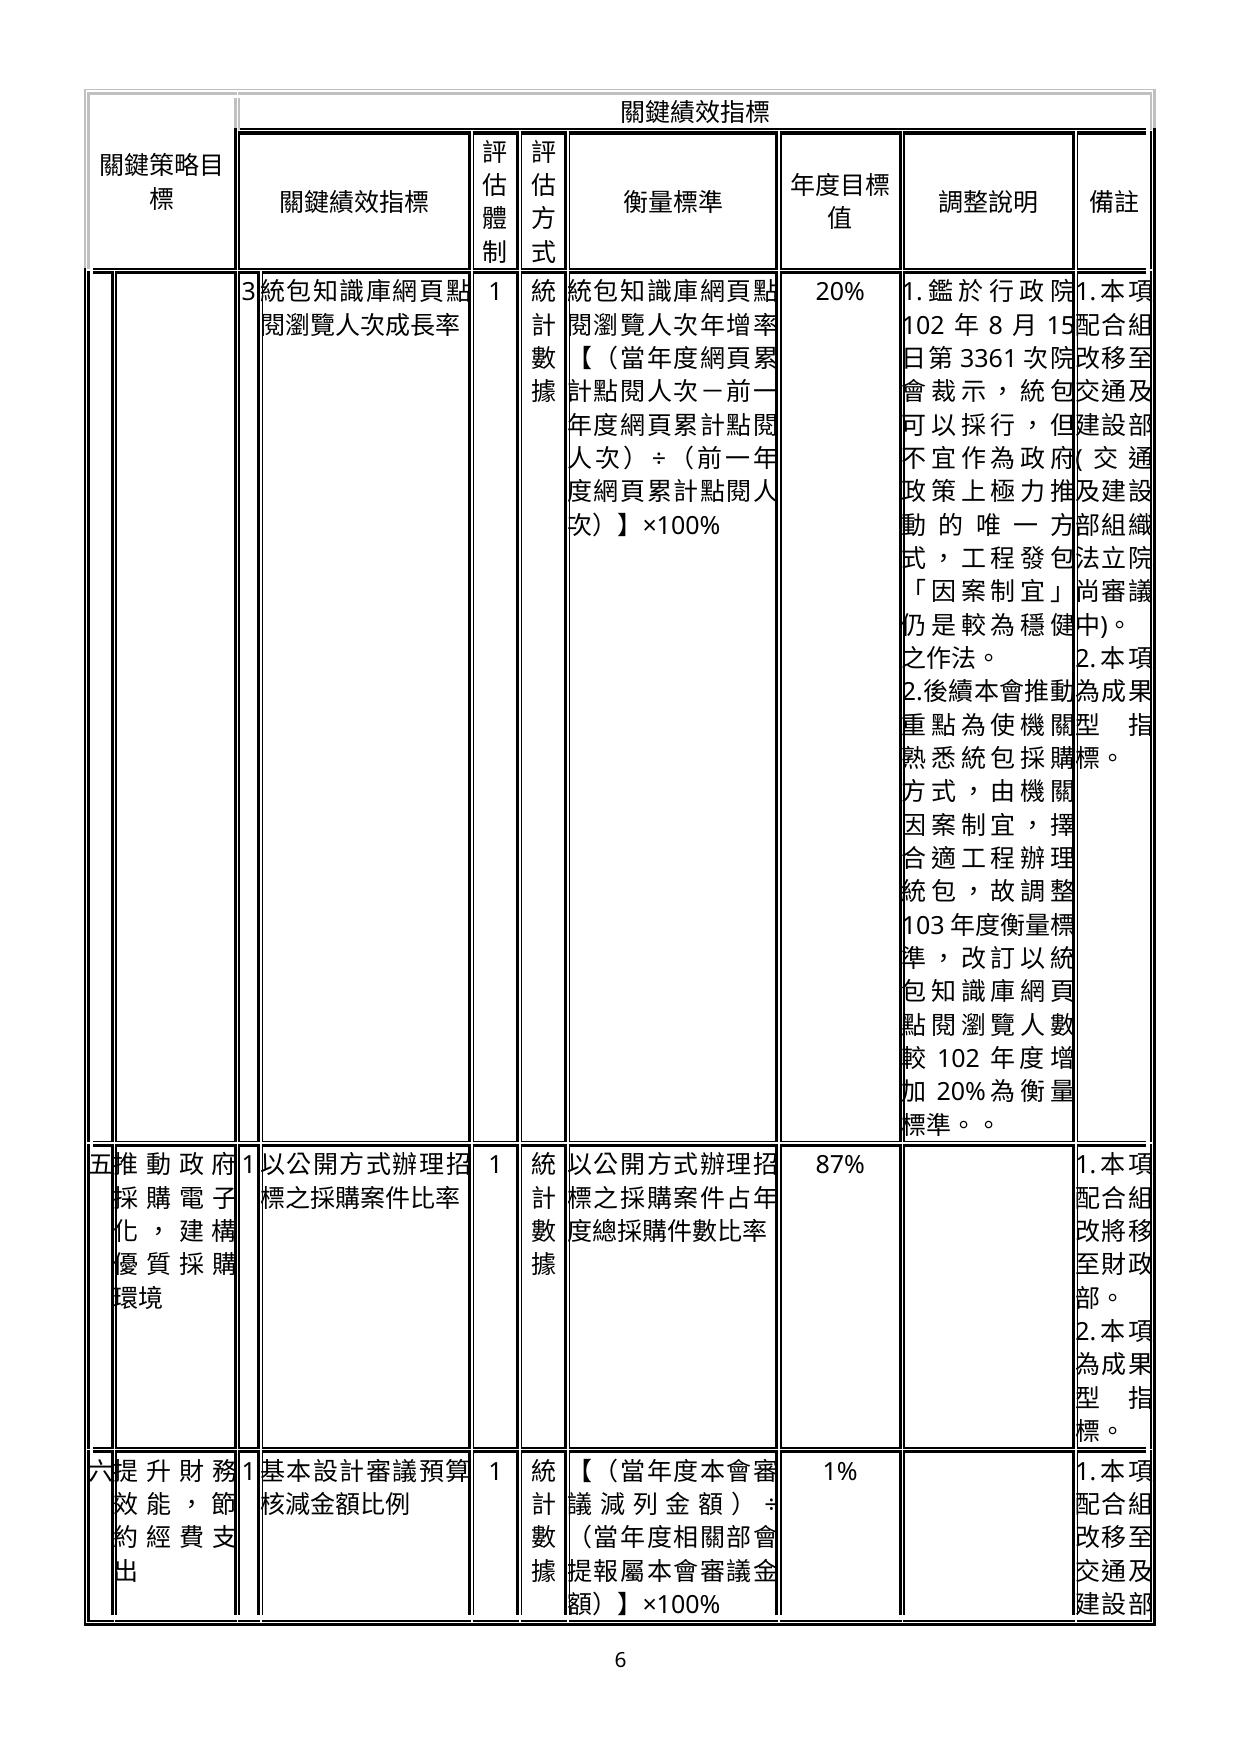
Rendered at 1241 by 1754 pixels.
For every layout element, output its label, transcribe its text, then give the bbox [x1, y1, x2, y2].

table_cell [905, 1147, 1072, 1447]
table_cell 年度目標值 [782, 135, 899, 268]
table_cell 五 [90, 1174, 111, 1447]
table_header 關鍵策略目標 [90, 95, 237, 268]
table_cell 統計數據 [522, 274, 564, 1141]
table_cell 六 [87, 1447, 114, 1466]
table_cell 關鍵績效指標 [240, 135, 468, 268]
table_cell 3 [240, 274, 257, 1141]
table_cell 1 [471, 1447, 519, 1620]
table_cell 1% [778, 1447, 902, 1620]
table_cell 統計數據 [522, 1147, 564, 1447]
table_cell 評估 體制 [474, 135, 516, 268]
table_cell [902, 1447, 1075, 1620]
table_cell 提升工程相關產業競爭力，並與國際接軌 [117, 274, 234, 1141]
table_cell 五 [87, 1141, 114, 1172]
table_cell 五 [98, 1164, 105, 1172]
table_cell 以公開方式辦理招標之採購案件占年度總採購件數比率 [570, 1147, 775, 1447]
table_cell 1.本項配合組改移至交通及建設部 [1075, 1447, 1153, 1620]
table_cell 推動政府採購電子化，建構優質採購環境 [117, 1147, 234, 1447]
table_cell 調整說明 [905, 135, 1072, 268]
table_cell 提升財務效能，節約經費支出 [114, 1453, 237, 1620]
table_cell 評估 方式 [522, 135, 564, 268]
table_cell 1.鑑於行政院102年8月15日第3361次院會裁示，統包可以採行，但不宜作為政府政策上極力推動的唯一方式，工程發包「因案制宜」仍是較為穩健之作法。 2.後續本會推動重點為使機關熟悉統包採購方式，由機關因案制宜，擇合適工程辦理統包，故調整103年度衡量標準，改訂以統包知識庫網頁點閱瀏覽人數較102年度增加20%為衡量標準。。 [905, 274, 1072, 1141]
table_cell 1 [474, 274, 516, 1141]
table_cell 1 [474, 1147, 516, 1447]
table_cell 1 [240, 1147, 257, 1447]
table_cell 統包知識庫網頁點閱瀏覽人次年增率【（當年度網頁累計點閱人次－前一年度網頁累計點閱人次）÷（前一年度網頁累計點閱人次）】×100% [570, 274, 775, 1141]
table_cell 四 [87, 268, 114, 1141]
table_cell 87% [782, 1147, 899, 1447]
table_cell 1 [237, 1447, 260, 1620]
table_cell 【（當年度本會審議減列金額）÷（當年度相關部會提報屬本會審議金額）】×100% [567, 1447, 778, 1620]
table_cell 衡量標準 [570, 135, 775, 268]
table_cell 20% [782, 274, 899, 1141]
table_cell 1.本項配合組改將移至財政部。 2.本項為成果型指標。 [1075, 1141, 1153, 1447]
table_cell 基本設計審議預算核減金額比例 [260, 1447, 471, 1620]
table_cell 統包知識庫網頁點閱瀏覽人次成長率 [263, 274, 468, 1141]
table_header 關鍵績效指標 [237, 90, 1153, 128]
table_cell 六 [90, 1468, 114, 1620]
table_cell 1.本項配合組改移至交通及建設部(交通及建設部組織法立院尚審議中)。 2.本項為成果型指標。 [1075, 268, 1153, 1141]
table_cell 以公開方式辦理招標之採購案件比率 [263, 1147, 468, 1447]
table_cell 統計數據 [519, 1447, 567, 1620]
table_cell 備註 [1075, 128, 1153, 268]
